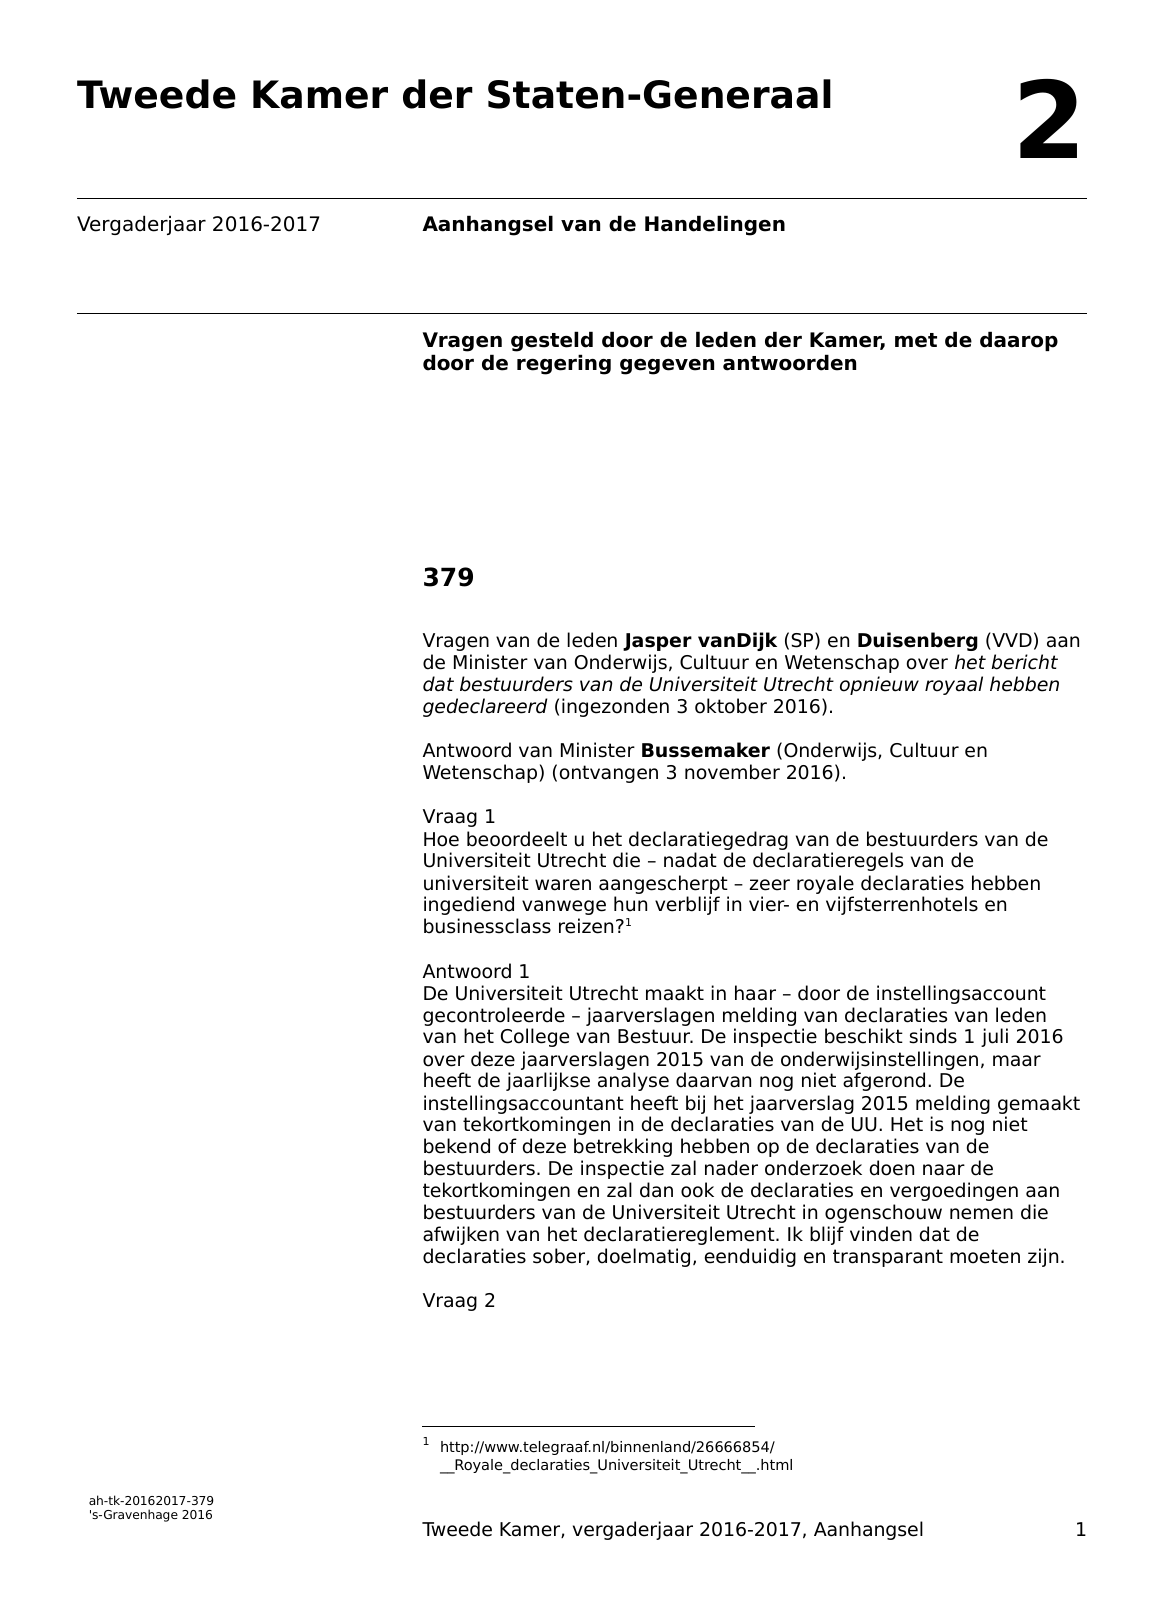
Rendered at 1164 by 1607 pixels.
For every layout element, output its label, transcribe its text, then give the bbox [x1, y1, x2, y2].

text ah-tk-20162017-379 [88, 1494, 323, 1508]
table_header 2 [886, 59, 1087, 198]
text 's-Gravenhage 2016 [88, 1508, 323, 1522]
table_cell [77, 314, 422, 375]
text Antwoord van Minister Bussemaker (Onderwijs, Cultuur en Wetenschap) (ontvangen 3 november 2016). [422, 740, 1087, 784]
table_cell Vragen gesteld door de leden der Kamer, met de daarop door de regering gegeven antwoorden [422, 314, 1087, 375]
text Hoe beoordeelt u het declaratiegedrag van de bestuurders van de Universiteit Utrecht die – nadat de declaratieregels van de universiteit waren aangescherpt – zeer royale declaraties hebben ingediend vanwege hun verblijf in vier- en vijfsterrenhotels en businessclass reizen? [422, 828, 1087, 938]
table_cell Aanhangsel van de Handelingen [422, 199, 1087, 313]
text De Universiteit Utrecht maakt in haar – door de instellingsaccount gecontroleerde – jaarverslagen melding van declaraties van leden van het College van Bestuur. De inspectie beschikt sinds 1 juli 2016 over deze jaarverslagen 2015 van de onderwijsinstellingen, maar heeft de jaarlijkse analyse daarvan nog niet afgerond. De instellingsaccountant heeft bij het jaarverslag 2015 melding gemaakt van tekortkomingen in de declaraties van de UU. Het is nog niet bekend of deze betrekking hebben op de declaraties van de bestuurders. De inspectie zal nader onderzoek doen naar de tekortkomingen en zal dan ook de declaraties en vergoedingen aan bestuurders van de Universiteit Utrecht in ogenschouw nemen die afwijken van het declaratiereglement. Ik blijf vinden dat de declaraties sober, doelmatig, eenduidig en transparant moeten zijn. [422, 982, 1087, 1268]
text 379 [422, 563, 1087, 592]
text Vragen van de leden Jasper vanDijk (SP) en Duisenberg (VVD) aan de Minister van Onderwijs, Cultuur en Wetenschap over het bericht dat bestuurders van de Universiteit Utrecht opnieuw royaal hebben gedeclareerd (ingezonden 3 oktober 2016). [422, 630, 1087, 718]
table_header Tweede Kamer der Staten-Generaal [77, 59, 886, 198]
text Vraag 1 [422, 806, 1087, 828]
text http://www.telegraaf.nl/binnenland/26666854/__Royale_declaraties_Universiteit_Utrecht__.html [422, 1435, 1087, 1474]
text Vraag 2 [422, 1290, 1087, 1312]
table_cell Vergaderjaar 2016-2017 [77, 199, 422, 313]
text Antwoord 1 [422, 961, 1087, 982]
